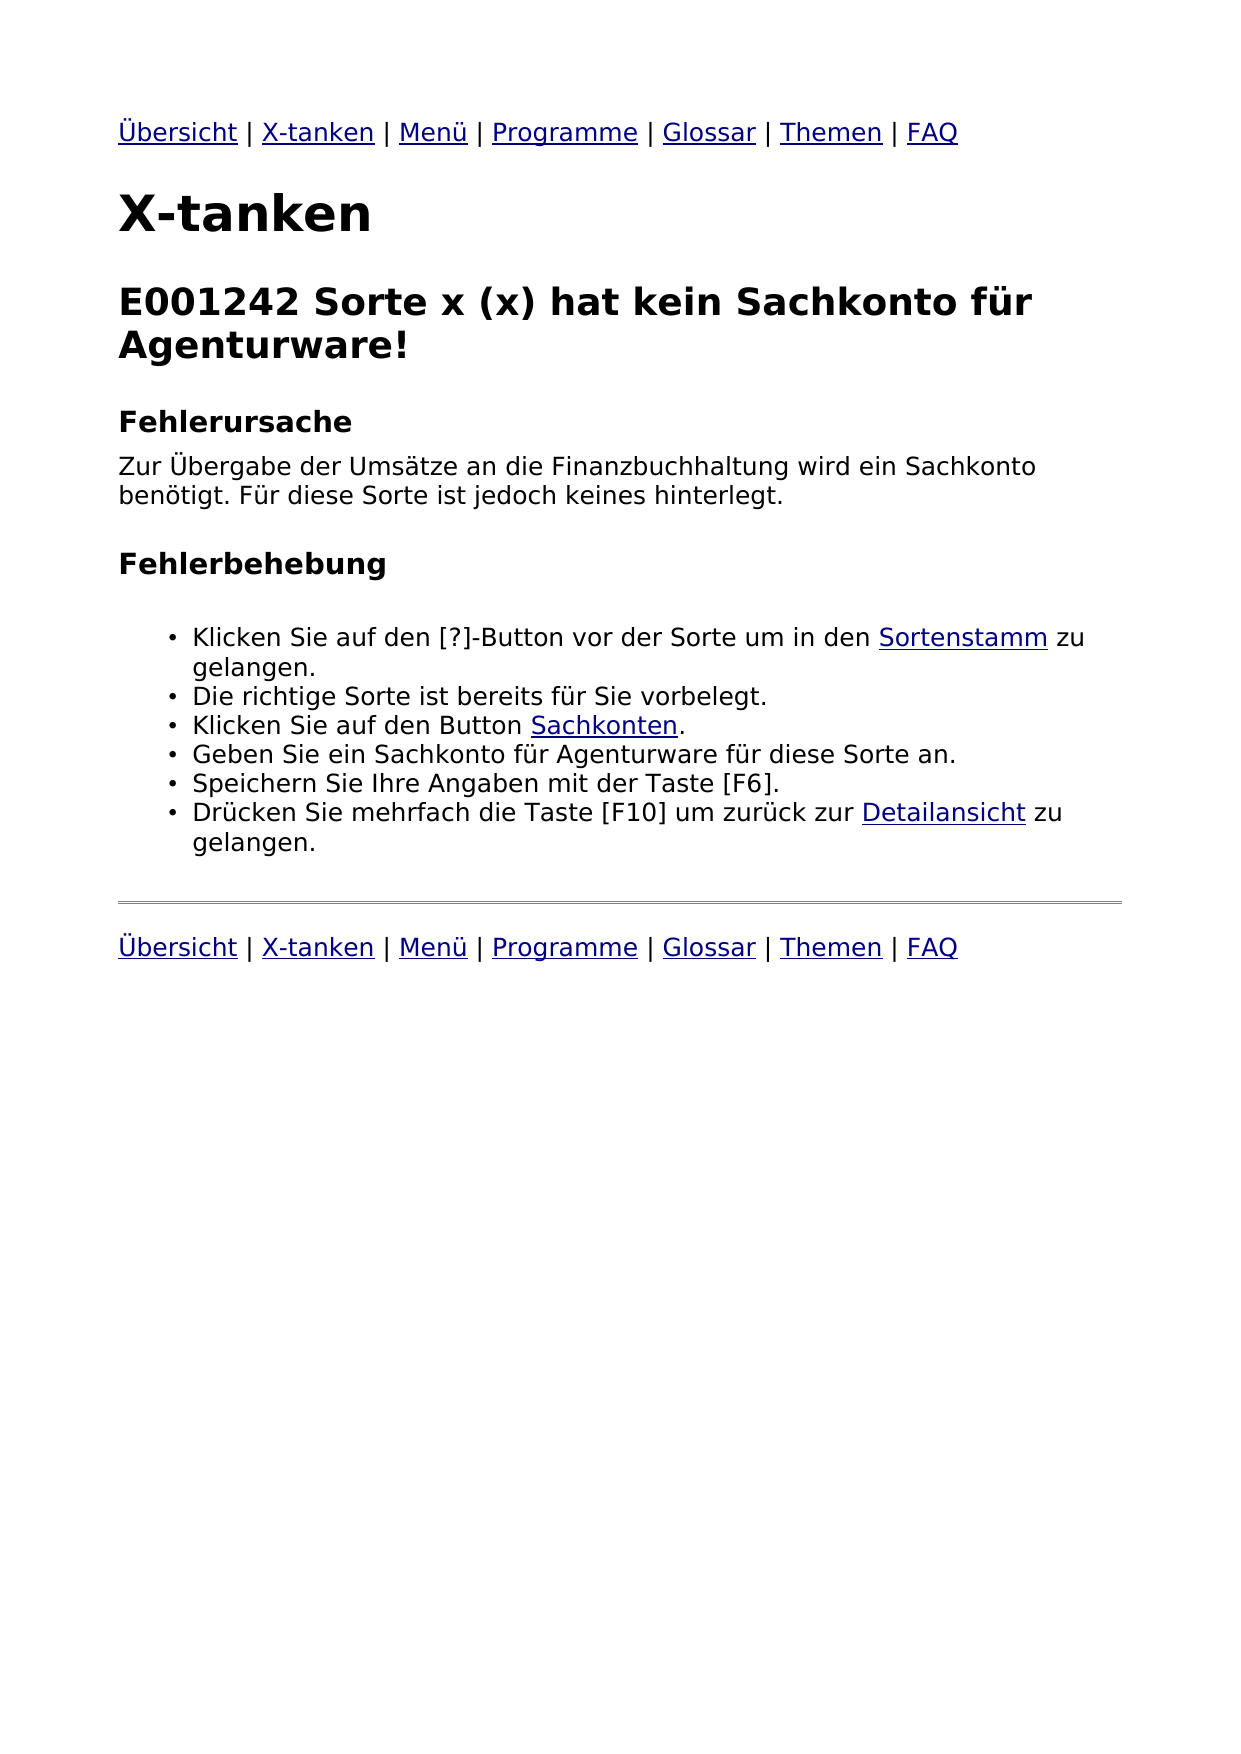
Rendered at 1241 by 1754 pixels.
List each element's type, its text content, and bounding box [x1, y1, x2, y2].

list Klicken Sie auf den [?]-Button vor der Sorte um in den Sortenstamm zu gelangen. [177, 623, 1122, 682]
list Klicken Sie auf den Button Sachkonten. [177, 711, 1122, 740]
subtitle Fehlerbehebung [118, 548, 1122, 582]
list Geben Sie ein Sachkonto für Agenturware für diese Sorte an. [177, 740, 1122, 769]
subtitle Fehlerursache [118, 405, 1122, 439]
list Speichern Sie Ihre Angaben mit der Taste [F6]. [177, 769, 1122, 798]
text Zur Übergabe der Umsätze an die Finanzbuchhaltung wird ein Sachkonto benötigt. Für diese Sorte ist jedoch keines hinterlegt. [118, 452, 1122, 510]
list Die richtige Sorte ist bereits für Sie vorbelegt. [177, 682, 1122, 711]
subtitle X-tanken [118, 185, 1122, 243]
list Drücken Sie mehrfach die Taste [F10] um zurück zur Detailansicht zu gelangen. [177, 798, 1122, 857]
text Übersicht | X-tanken | Menü | Programme | Glossar | Themen | FAQ [118, 118, 1122, 147]
subtitle E001242 Sorte x (x) hat kein Sachkonto für Agenturware! [118, 281, 1122, 368]
text Übersicht | X-tanken | Menü | Programme | Glossar | Themen | FAQ [118, 933, 1122, 962]
